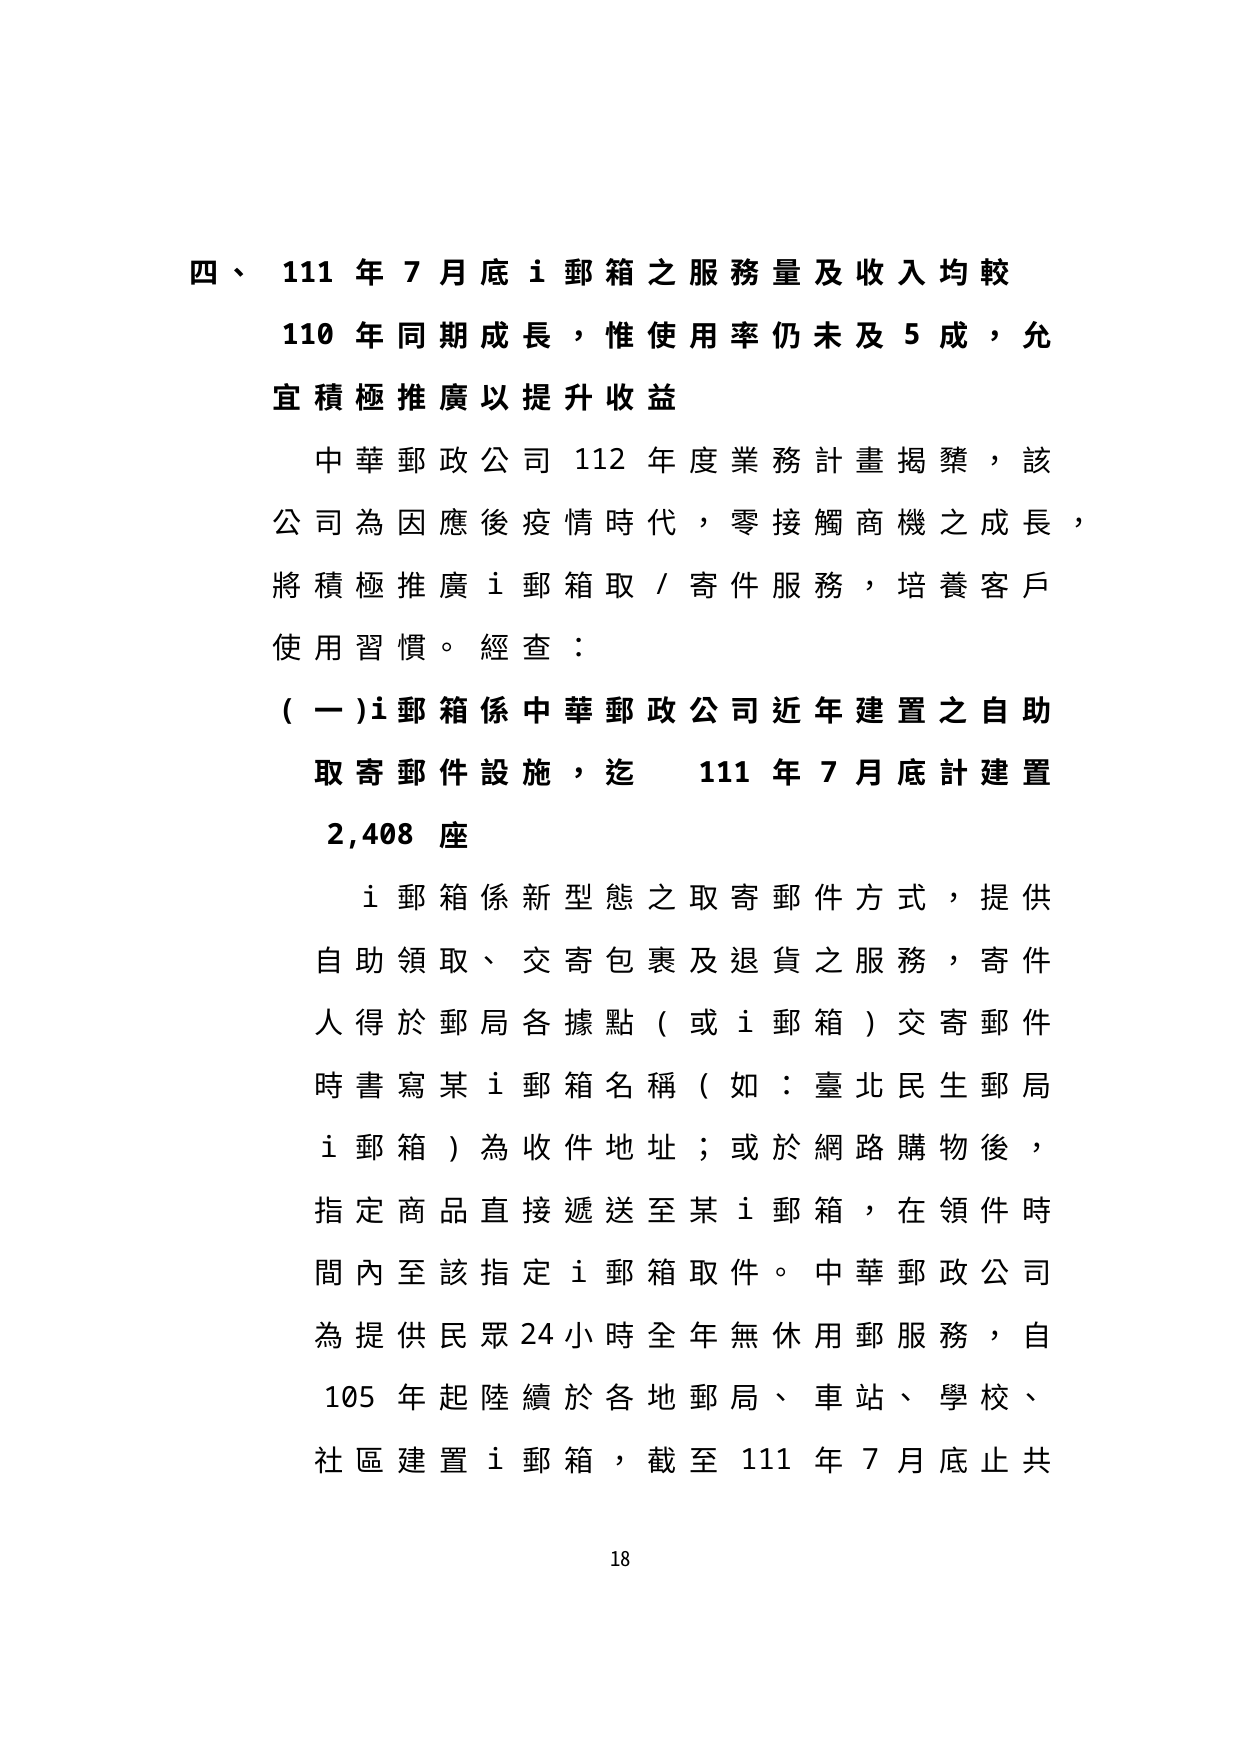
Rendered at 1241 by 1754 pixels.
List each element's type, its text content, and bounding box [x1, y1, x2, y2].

text (一)i郵箱係中華郵政公司近年建置之自助取寄郵件設施，迄 111年7月底計建置2,408座 [242, 667, 1058, 854]
text i郵箱係新型態之取寄郵件方式，提供自助領取、交寄包裹及退貨之服務，寄件人得於郵局各據點(或i郵箱)交寄郵件時書寫某i郵箱名稱(如：臺北民生郵局i郵箱)為收件地址；或於網路購物後，指定商品直接遞送至某i郵箱，在領件時間內至該指定i郵箱取件。中華郵政公司為提供民眾24小時全年無休用郵服務，自105年起陸續於各地郵局、車站、學校、社區建置i郵箱，截至111年7月底止共 [271, 854, 1058, 1479]
text 中華郵政公司112年度業務計畫揭櫫，該公司為因應後疫情時代，零接觸商機之成長，將積極推廣i郵箱取/寄件服務，培養客戶使用習慣。經查： [242, 417, 1058, 667]
text 四、111年7月底i郵箱之服務量及收入均較110年同期成長，惟使用率仍未及5成，允宜積極推廣以提升收益 [183, 229, 1058, 417]
